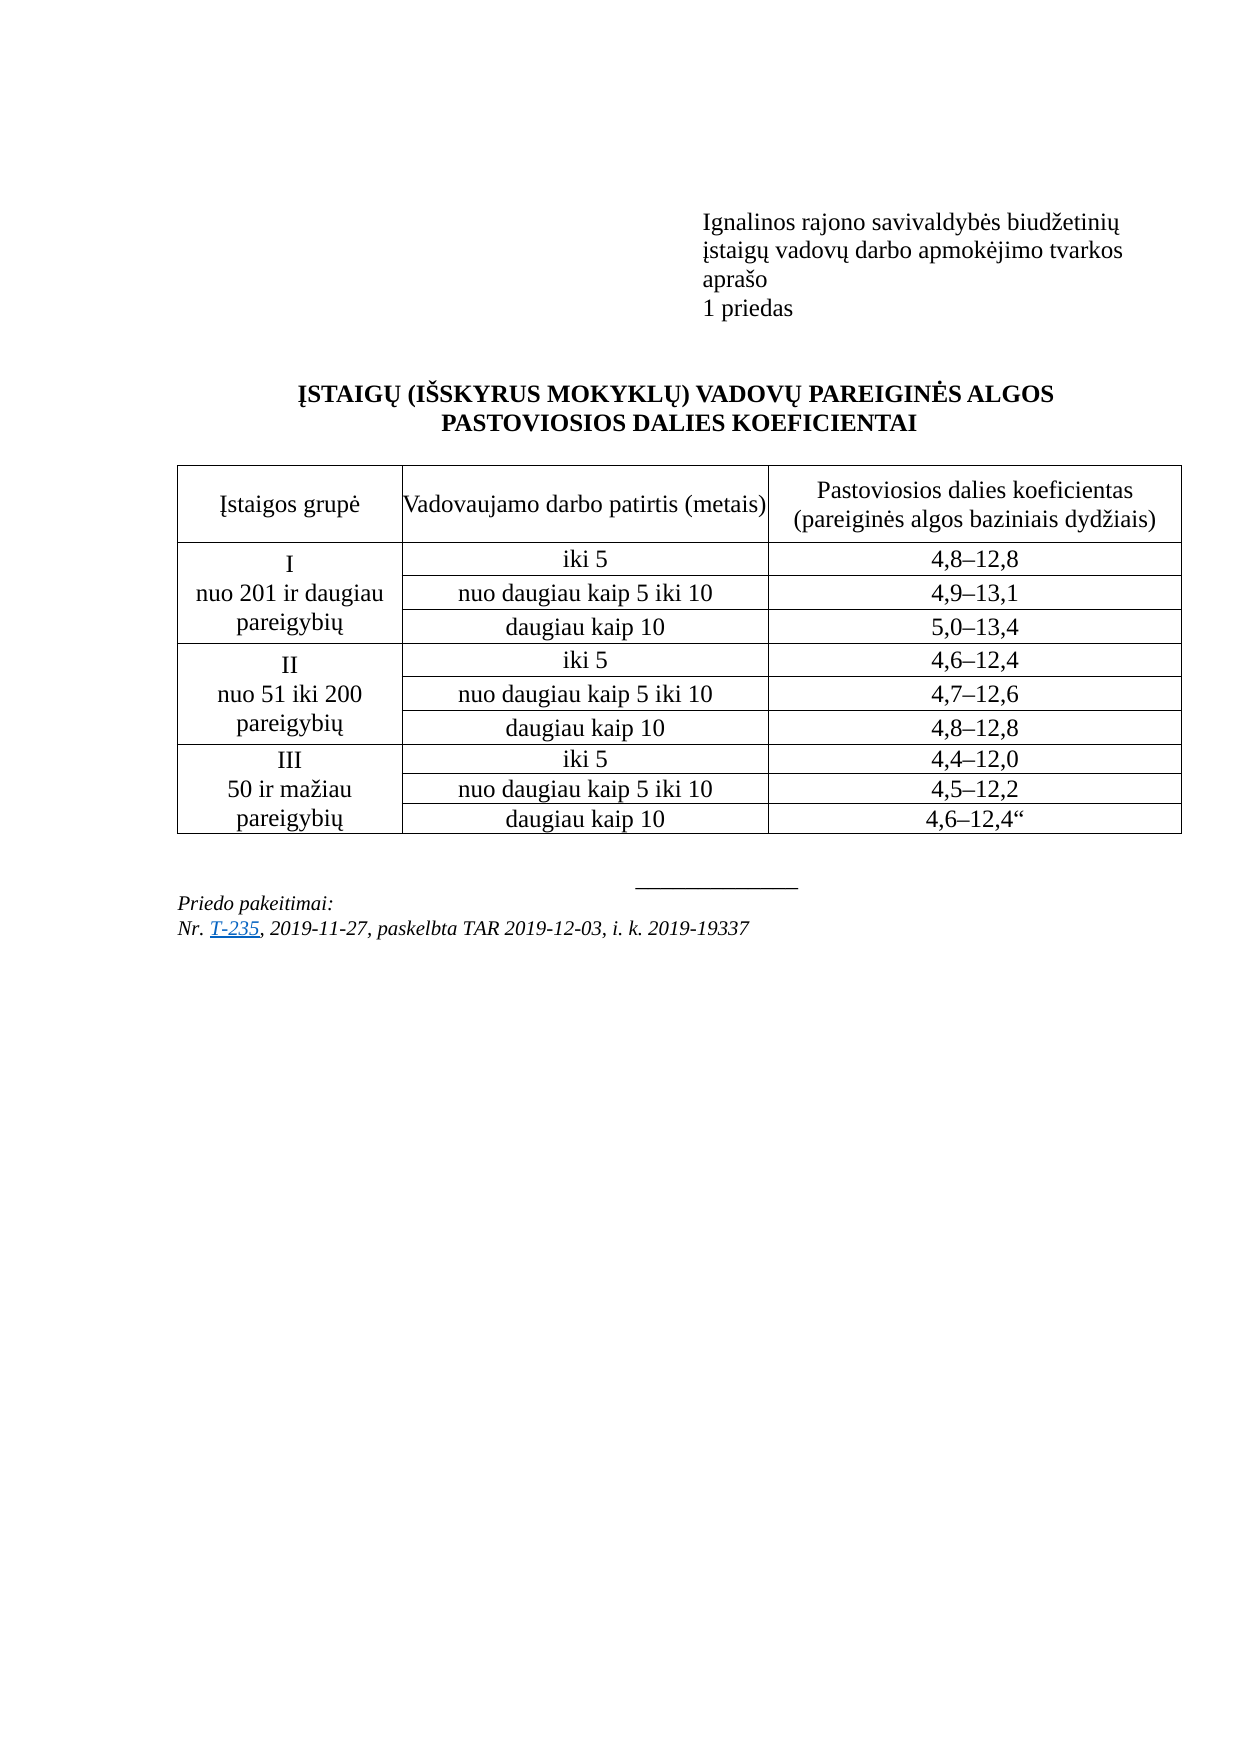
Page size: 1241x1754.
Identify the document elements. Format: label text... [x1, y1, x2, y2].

table_cell III 50 ir mažiau pareigybių [178, 745, 402, 833]
text 1 priedas [177, 293, 1181, 322]
table_cell 4,4–12,0 [769, 745, 1181, 773]
table_cell daugiau kaip 10 [403, 610, 768, 642]
table_cell 5,0–13,4 [769, 610, 1181, 642]
table_cell 4,6–12,4“ [769, 804, 1181, 833]
table_cell daugiau kaip 10 [403, 804, 768, 833]
table_cell nuo daugiau kaip 5 iki 10 [403, 774, 768, 803]
text ĮSTAIGŲ (IŠSKYRUS MOKYKLŲ) VADOVŲ PAREIGINĖS ALGOS [177, 379, 1181, 408]
table_cell 4,5–12,2 [769, 774, 1181, 803]
table_header Įstaigos grupė [178, 466, 402, 542]
text Nr. T-235, 2019-11-27, paskelbta TAR 2019-12-03, i. k. 2019-19337 [177, 915, 1181, 939]
table_cell I nuo 201 ir daugiau pareigybių [178, 543, 402, 642]
text _____________ [177, 863, 1181, 891]
table_cell 4,8–12,8 [769, 543, 1181, 575]
table_cell iki 5 [403, 745, 768, 773]
table_cell 4,8–12,8 [769, 711, 1181, 743]
text Ignalinos rajono savivaldybės biudžetinių [177, 207, 1181, 235]
table_cell 4,9–13,1 [769, 576, 1181, 609]
table_cell nuo daugiau kaip 5 iki 10 [403, 576, 768, 609]
table_cell iki 5 [403, 543, 768, 575]
table_cell daugiau kaip 10 [403, 711, 768, 743]
table_cell nuo daugiau kaip 5 iki 10 [403, 677, 768, 710]
table_header Pastoviosios dalies koeficientas (pareiginės algos baziniais dydžiais) [769, 466, 1181, 542]
text Priedo pakeitimai: [177, 891, 1181, 915]
text PASTOVIOSIOS DALIES KOEFICIENTAI [177, 408, 1181, 437]
text aprašo [177, 264, 1181, 293]
text įstaigų vadovų darbo apmokėjimo tvarkos [177, 235, 1181, 264]
table_cell II nuo 51 iki 200 pareigybių [178, 644, 402, 743]
table_cell iki 5 [403, 644, 768, 676]
table_cell 4,6–12,4 [769, 644, 1181, 676]
table_cell 4,7–12,6 [769, 677, 1181, 710]
table_header Vadovaujamo darbo patirtis (metais) [403, 466, 768, 542]
